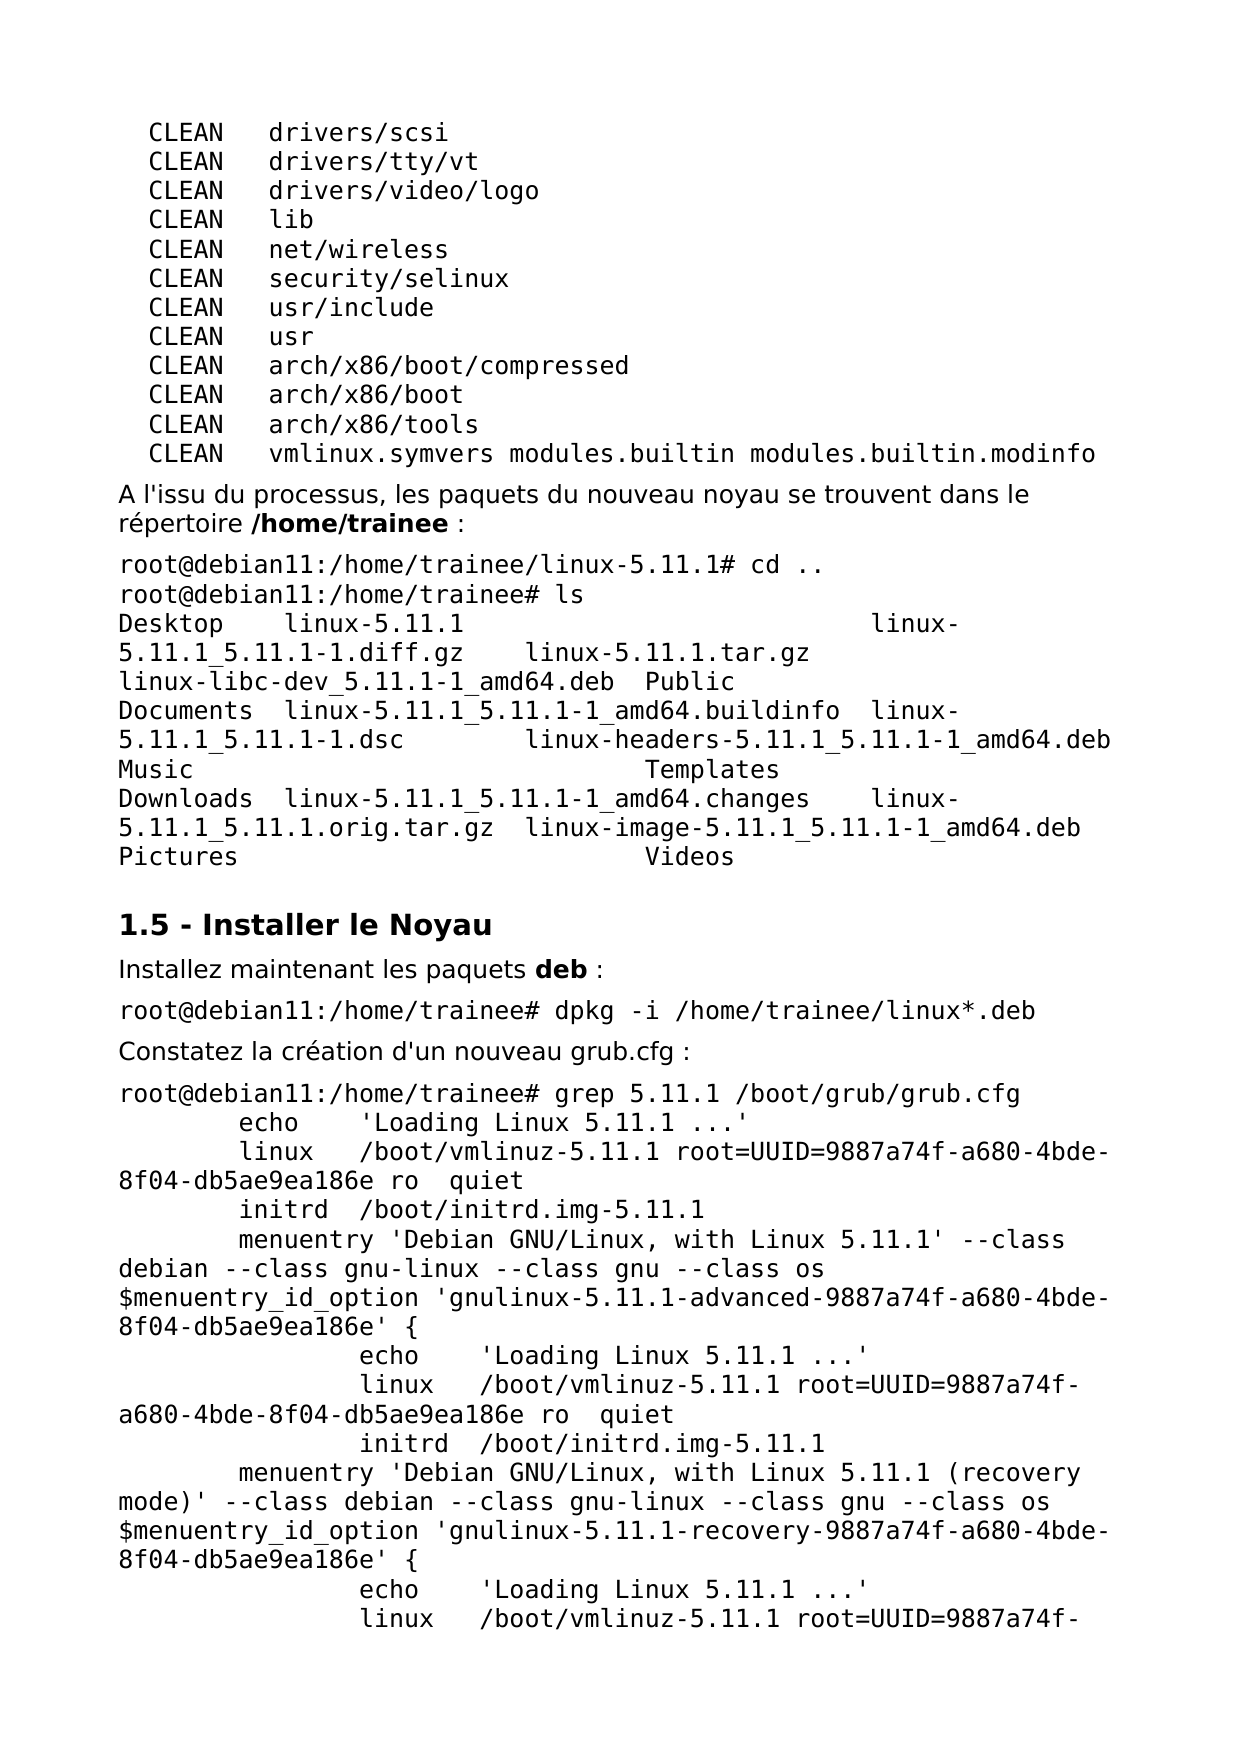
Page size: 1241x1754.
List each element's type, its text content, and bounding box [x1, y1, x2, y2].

text Installez maintenant les paquets deb : [118, 955, 1122, 984]
text Constatez la création d'un nouveau grub.cfg : [118, 1037, 1122, 1067]
text CLEAN drivers/scsi CLEAN drivers/tty/vt CLEAN drivers/video/logo CLEAN lib CLEAN net/wireless CLEAN security/selinux CLEAN usr/include CLEAN usr CLEAN arch/x86/boot/compressed CLEAN arch/x86/boot CLEAN arch/x86/tools CLEAN vmlinux.symvers modules.builtin modules.builtin.modinfo [118, 118, 1122, 468]
text root@debian11:/home/trainee# grep 5.11.1 /boot/grub/grub.cfg echo 'Loading Linux 5.11.1 ...' linux /boot/vmlinuz-5.11.1 root=UUID=9887a74f-a680-4bde-8f04-db5ae9ea186e ro quiet initrd /boot/initrd.img-5.11.1 menuentry 'Debian GNU/Linux, with Linux 5.11.1' --class debian --class gnu-linux --class gnu --class os $menuentry_id_option 'gnulinux-5.11.1-advanced-9887a74f-a680-4bde-8f04-db5ae9ea186e' { echo 'Loading Linux 5.11.1 ...' linux /boot/vmlinuz-5.11.1 root=UUID=9887a74f-a680-4bde-8f04-db5ae9ea186e ro quiet initrd /boot/initrd.img-5.11.1 menuentry 'Debian GNU/Linux, with Linux 5.11.1 (recovery mode)' --class debian --class gnu-linux --class gnu --class os $menuentry_id_option 'gnulinux-5.11.1-recovery-9887a74f-a680-4bde-8f04-db5ae9ea186e' { echo 'Loading Linux 5.11.1 ...' linux /boot/vmlinuz-5.11.1 root=UUID=9887a74f- [118, 1079, 1122, 1633]
subtitle 1.5 - Installer le Noyau [118, 908, 1122, 942]
text root@debian11:/home/trainee# dpkg -i /home/trainee/linux*.deb [118, 996, 1122, 1026]
text A l'issu du processus, les paquets du nouveau noyau se trouvent dans le répertoire /home/trainee : [118, 480, 1122, 538]
text root@debian11:/home/trainee/linux-5.11.1# cd .. root@debian11:/home/trainee# ls Desktop linux-5.11.1 linux-5.11.1_5.11.1-1.diff.gz linux-5.11.1.tar.gz linux-libc-dev_5.11.1-1_amd64.deb Public Documents linux-5.11.1_5.11.1-1_amd64.buildinfo linux-5.11.1_5.11.1-1.dsc linux-headers-5.11.1_5.11.1-1_amd64.deb Music Templates Downloads linux-5.11.1_5.11.1-1_amd64.changes linux-5.11.1_5.11.1.orig.tar.gz linux-image-5.11.1_5.11.1-1_amd64.deb Pictures Videos [118, 551, 1122, 872]
